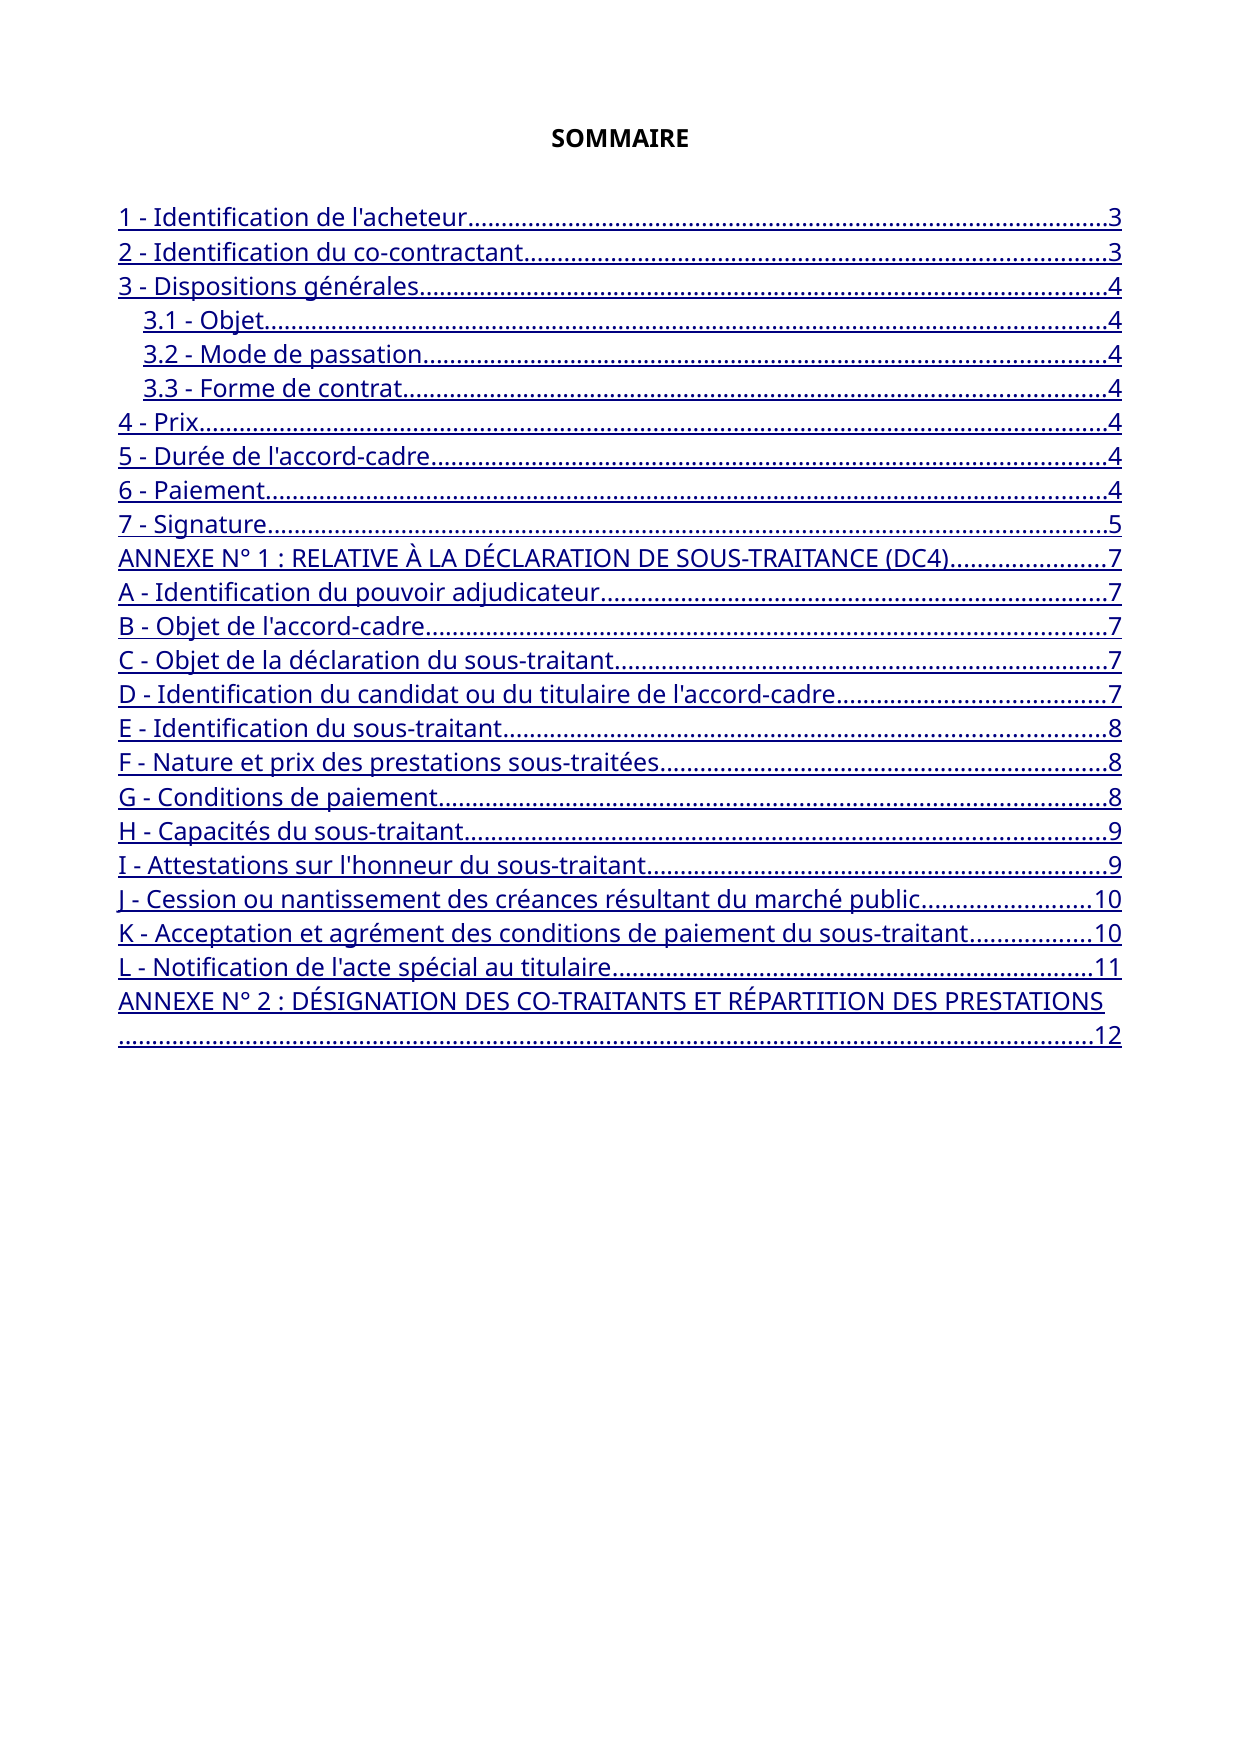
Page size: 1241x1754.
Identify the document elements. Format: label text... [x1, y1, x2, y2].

text 4 - Prix 4 [118, 404, 1122, 433]
text D - Identification du candidat ou du titulaire de l'accord-cadre 7 [118, 677, 1122, 706]
text [118, 469, 1122, 473]
text C - Objet de la déclaration du sous-traitant 7 [118, 643, 1122, 672]
text 1 - Identification de l'acheteur 3 [118, 200, 1122, 229]
text [118, 503, 1122, 507]
text J - Cession ou nantissement des créances résultant du marché public 10 [118, 881, 1122, 910]
text H - Capacités du sous-traitant 9 [118, 813, 1122, 842]
text 3.1 - Objet 4 [143, 302, 1122, 331]
text G - Conditions de paiement 8 [118, 779, 1122, 808]
text 3 - Dispositions générales 4 [118, 268, 1122, 297]
text [118, 571, 1122, 575]
text 3.3 - Forme de contrat 4 [143, 370, 1122, 399]
text K - Acceptation et agrément des conditions de paiement du sous-traitant 10 [118, 915, 1122, 944]
text L - Notification de l'acte spécial au titulaire 11 [118, 949, 1122, 978]
text [118, 639, 1122, 643]
text E - Identification du sous-traitant 8 [118, 711, 1122, 740]
text [118, 537, 1122, 541]
text SOMMAIRE [120, 120, 1120, 154]
text 3.2 - Mode de passation 4 [143, 336, 1122, 365]
text 5 - Durée de l'accord-cadre 4 [118, 438, 1122, 467]
text B - Objet de l'accord-cadre 7 [118, 609, 1122, 638]
text A - Identification du pouvoir adjudicateur 7 [118, 575, 1122, 604]
text F - Nature et prix des prestations sous-traitées 8 [118, 745, 1122, 774]
text 7 - Signature 5 [118, 507, 1122, 536]
text ANNEXE N° 1 : RELATIVE À LA DÉCLARATION DE SOUS-TRAITANCE (DC4) 7 [118, 541, 1122, 569]
text ANNEXE N° 2 : DÉSIGNATION DES CO-TRAITANTS ET RÉPARTITION DES PRESTATIONS 12 [118, 983, 1122, 1046]
text 6 - Paiement 4 [118, 473, 1122, 501]
text I - Attestations sur l'honneur du sous-traitant 9 [118, 847, 1122, 876]
text [118, 1048, 1122, 1052]
text 2 - Identification du co-contractant 3 [118, 234, 1122, 263]
